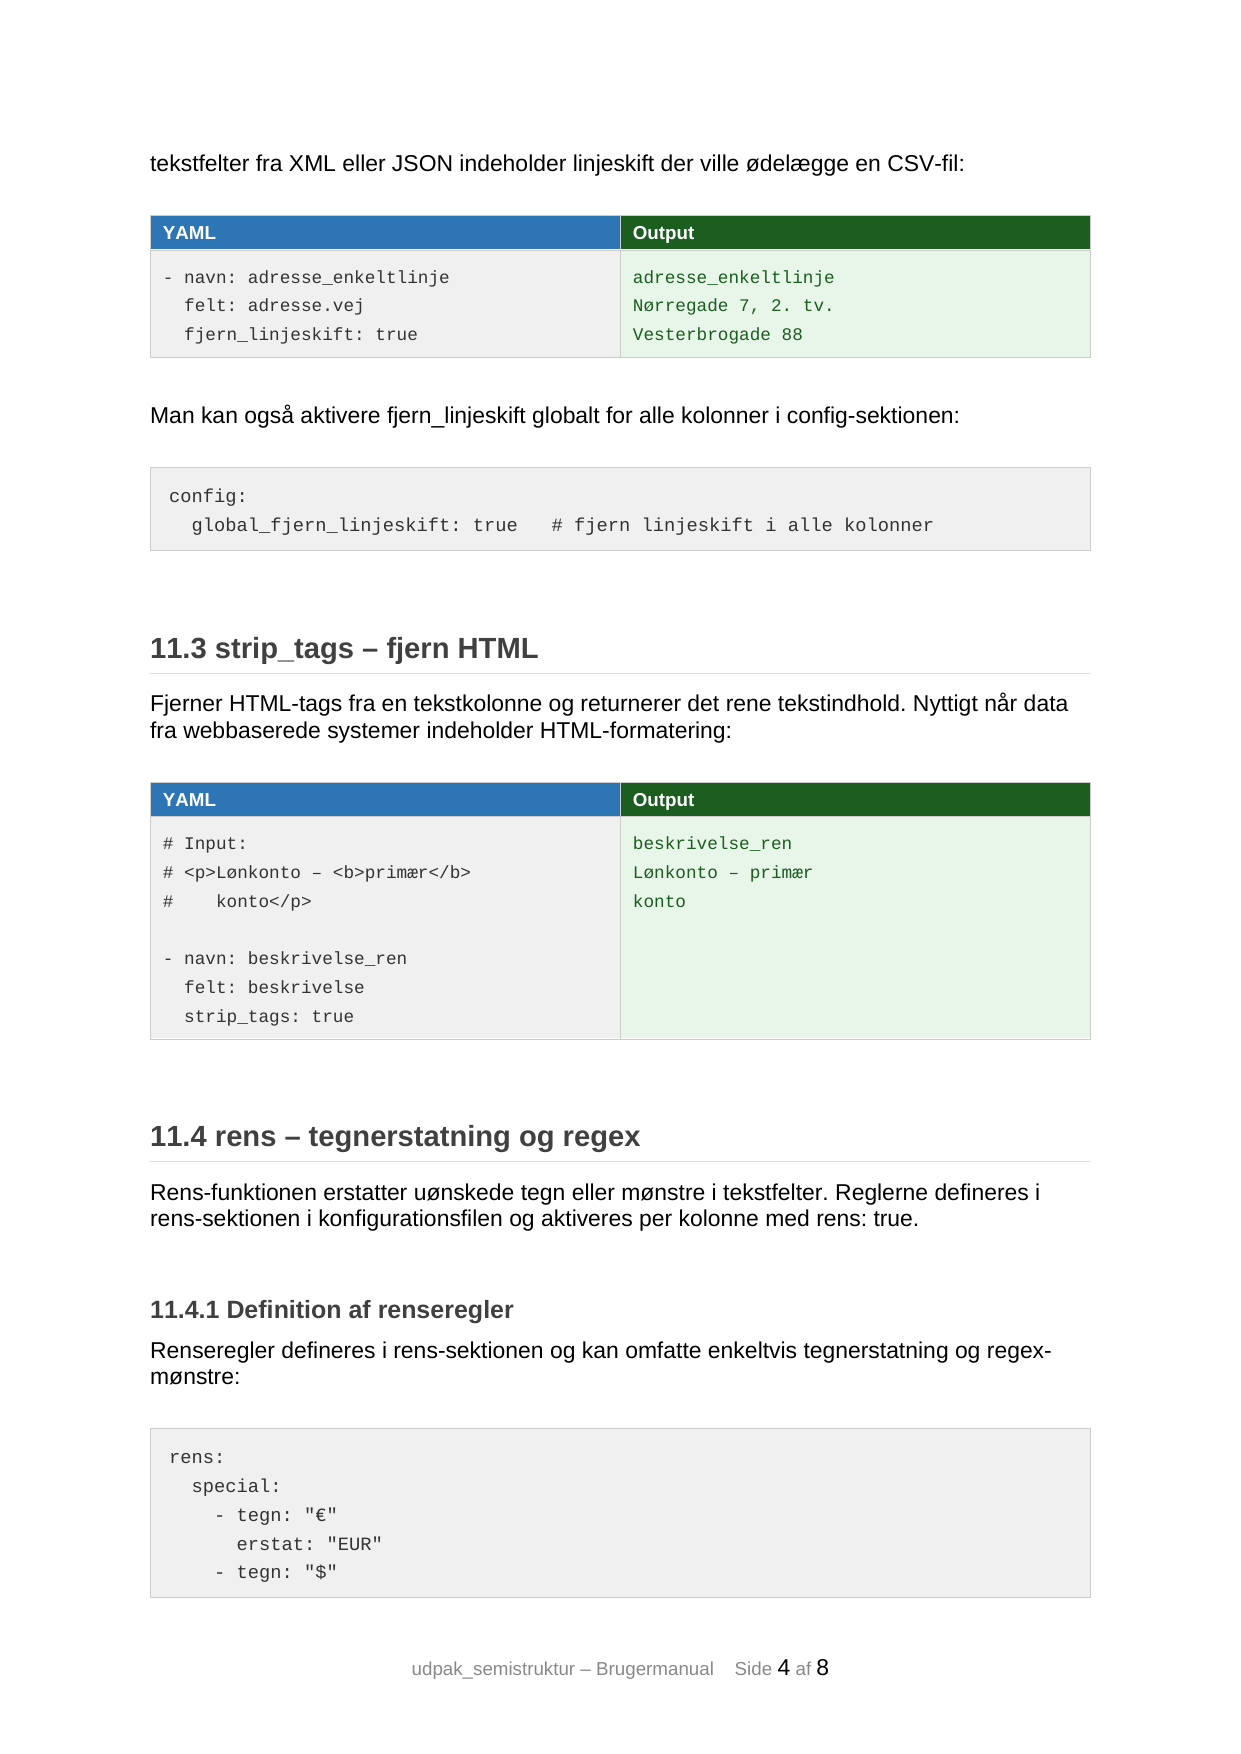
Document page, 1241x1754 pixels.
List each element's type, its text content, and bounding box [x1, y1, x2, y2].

text tekstfelter fra XML eller JSON indeholder linjeskift der ville ødelægge en CSV-fil: [150, 150, 1090, 176]
table_header rens: special: - tegn: "€" erstat: "EUR" - tegn: "$" [151, 1429, 1090, 1597]
table_cell # Input: # <p>Lønkonto – <b>primær</b> # konto</p> - navn: beskrivelse_ren felt: beskrivelse strip_tags: true [151, 817, 620, 1038]
table_header Output [621, 783, 1090, 816]
text Rens-funktionen erstatter uønskede tegn eller mønstre i tekstfelter. Reglerne defineres i rens-sektionen i konfigurationsfilen og aktiveres per kolonne med rens: true. [150, 1179, 1090, 1231]
table_cell adresse_enkeltlinje Nørregade 7, 2. tv. Vesterbrogade 88 [621, 251, 1090, 357]
subtitle 11.4 rens – tegnerstatning og regex [150, 1119, 1090, 1161]
text Fjerner HTML-tags fra en tekstkolonne og returnerer det rene tekstindhold. Nyttigt når data fra webbaserede systemer indeholder HTML-formatering: [150, 690, 1090, 743]
table_header Output [621, 216, 1090, 249]
table_cell - navn: adresse_enkeltlinje felt: adresse.vej fjern_linjeskift: true [151, 251, 620, 357]
table_header YAML [151, 783, 620, 816]
subtitle 11.4.1 Definition af renseregler [150, 1295, 1090, 1324]
table_header config: global_fjern_linjeskift: true # fjern linjeskift i alle kolonner [151, 468, 1090, 550]
table_cell beskrivelse_ren Lønkonto – primær konto [621, 817, 1090, 1038]
table_header YAML [151, 216, 620, 249]
subtitle 11.3 strip_tags – fjern HTML [150, 631, 1090, 673]
text Man kan også aktivere fjern_linjeskift globalt for alle kolonner i config-sektionen: [150, 402, 1090, 428]
text Renseregler defineres i rens-sektionen og kan omfatte enkeltvis tegnerstatning og regex-mønstre: [150, 1337, 1090, 1389]
